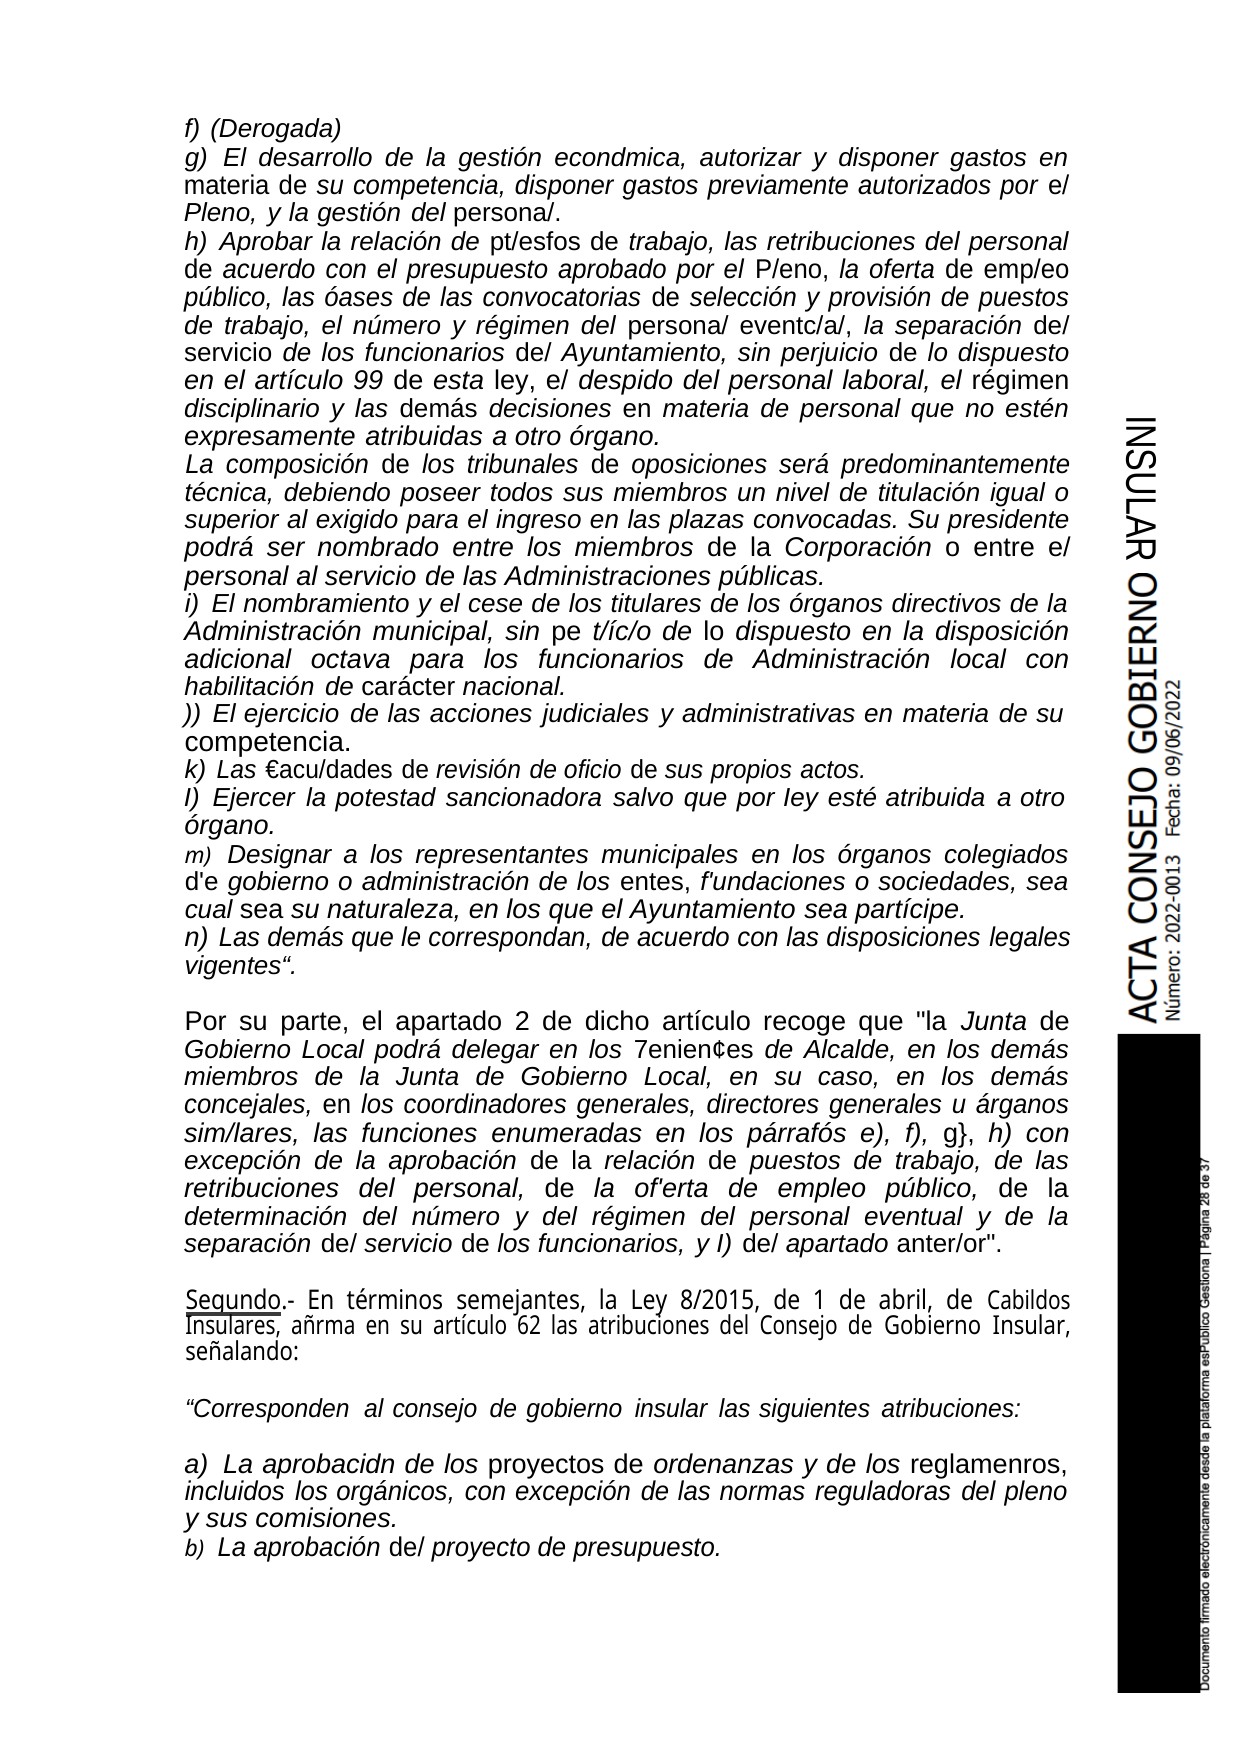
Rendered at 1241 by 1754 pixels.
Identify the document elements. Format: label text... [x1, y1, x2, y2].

subtitle competencia. [184, 728, 1117, 757]
subtitle órgano. [184, 812, 1117, 840]
text La composición de los tribunales de oposiciones será predominantemente técnica, debiendo poseer todos sus miembros un nivel de titulación igual o superior al exigido para el ingreso en las plazas convocadas. Su presidente podrá ser nombrado entre los miembros de la Corporación o entre e/ personal al servicio de las Administraciones públicas. [184, 451, 1071, 591]
list Designar a los representantes municipales en los órganos colegiados d'e gobierno o administración de los entes, f'undaciones o sociedades, sea cual sea su naturaleza, en los que el Ayuntamiento sea partícipe. [184, 840, 1069, 924]
list La aprobación de/ proyecto de presupuesto. [184, 1534, 1117, 1562]
list Las €acu/dades de revisión de oficio de sus propios actos. [184, 757, 1117, 784]
text “Corresponden al consejo de gobierno insular las siguientes atribuciones: [185, 1393, 1117, 1423]
subtitle La aprobacidn de los proyectos de ordenanzas y de los reglamenros, incluidos los orgánicos, con excepción de las normas reguladoras del pleno y sus comisiones. [184, 1451, 1068, 1534]
text vigentes“. [184, 952, 1117, 980]
subtitle [1212, 728, 1223, 757]
text )) El ejercicio de las acciones judiciales y administrativas en materia de su [184, 701, 1117, 728]
text Por su parte, el apartado 2 de dicho artículo recoge que "la Junta de Gobierno Local podrá delegar en los 7enien¢es de Alcalde, en los demás miembros de la Junta de Gobierno Local, en su caso, en los demás concejales, en los coordinadores generales, directores generales u árganos sim/lares, las funciones enumeradas en los párrafós e), f), g}, h) con excepción de la aprobación de la relación de puestos de trabajo, de las retribuciones del personal, de la of'erta de empleo público, de la determinación del número y del régimen del personal eventual y de la separación de/ servicio de los funcionarios, y I) de/ apartado anter/or". [184, 1008, 1069, 1258]
text Segundo.- En términos semejantes, la Ley 8/2015, de 1 de abril, de Cabildos Insulares, añrma en su artículo 62 las atribuciones del Consejo de Gobierno Insular, señalando: [185, 1287, 1071, 1368]
list INSULAR [1117, 415, 1166, 563]
list Ejercer la potestad sancionadora salvo que por Iey esté atribuida a otro [184, 784, 1117, 812]
subtitle [1212, 812, 1223, 840]
list El nombramiento y el cese de los titulares de los órganos directivos de la Administración municipal, sin pe t/íc/o de lo dispuesto en la disposición adicional octava para los funcionarios de Administración local con habilitación de carácter nacional. [184, 591, 1069, 701]
picture [1117, 573, 1212, 1693]
subtitle Las demás que le correspondan, de acuerdo con las disposiciones legales [184, 924, 1117, 952]
list El desarrollo de la gestión econdmica, autorizar y disponer gastos en materia de su competencia, disponer gastos previamente autorizados por e/ Pleno, y la gestión del persona/. [183, 145, 1069, 227]
list (Derogada) [184, 114, 1223, 144]
list Aprobar la relación de pt/esfos de trabajo, las retribuciones del personal de acuerdo con el presupuesto aprobado por el P/eno, la oferta de emp/eo público, las óases de las convocatorias de selección y provisión de puestos de trabajo, el número y régimen del persona/ eventc/a/, la separación de/ servicio de los funcionarios de/ Ayuntamiento, sin perjuicio de lo dispuesto en el artículo 99 de esta ley, e/ despido del personal laboral, el régimen disciplinario y las demás decisiones en materia de personal que no estén expresamente atribuidas a otro órgano. [184, 228, 1069, 451]
text [1212, 952, 1223, 980]
